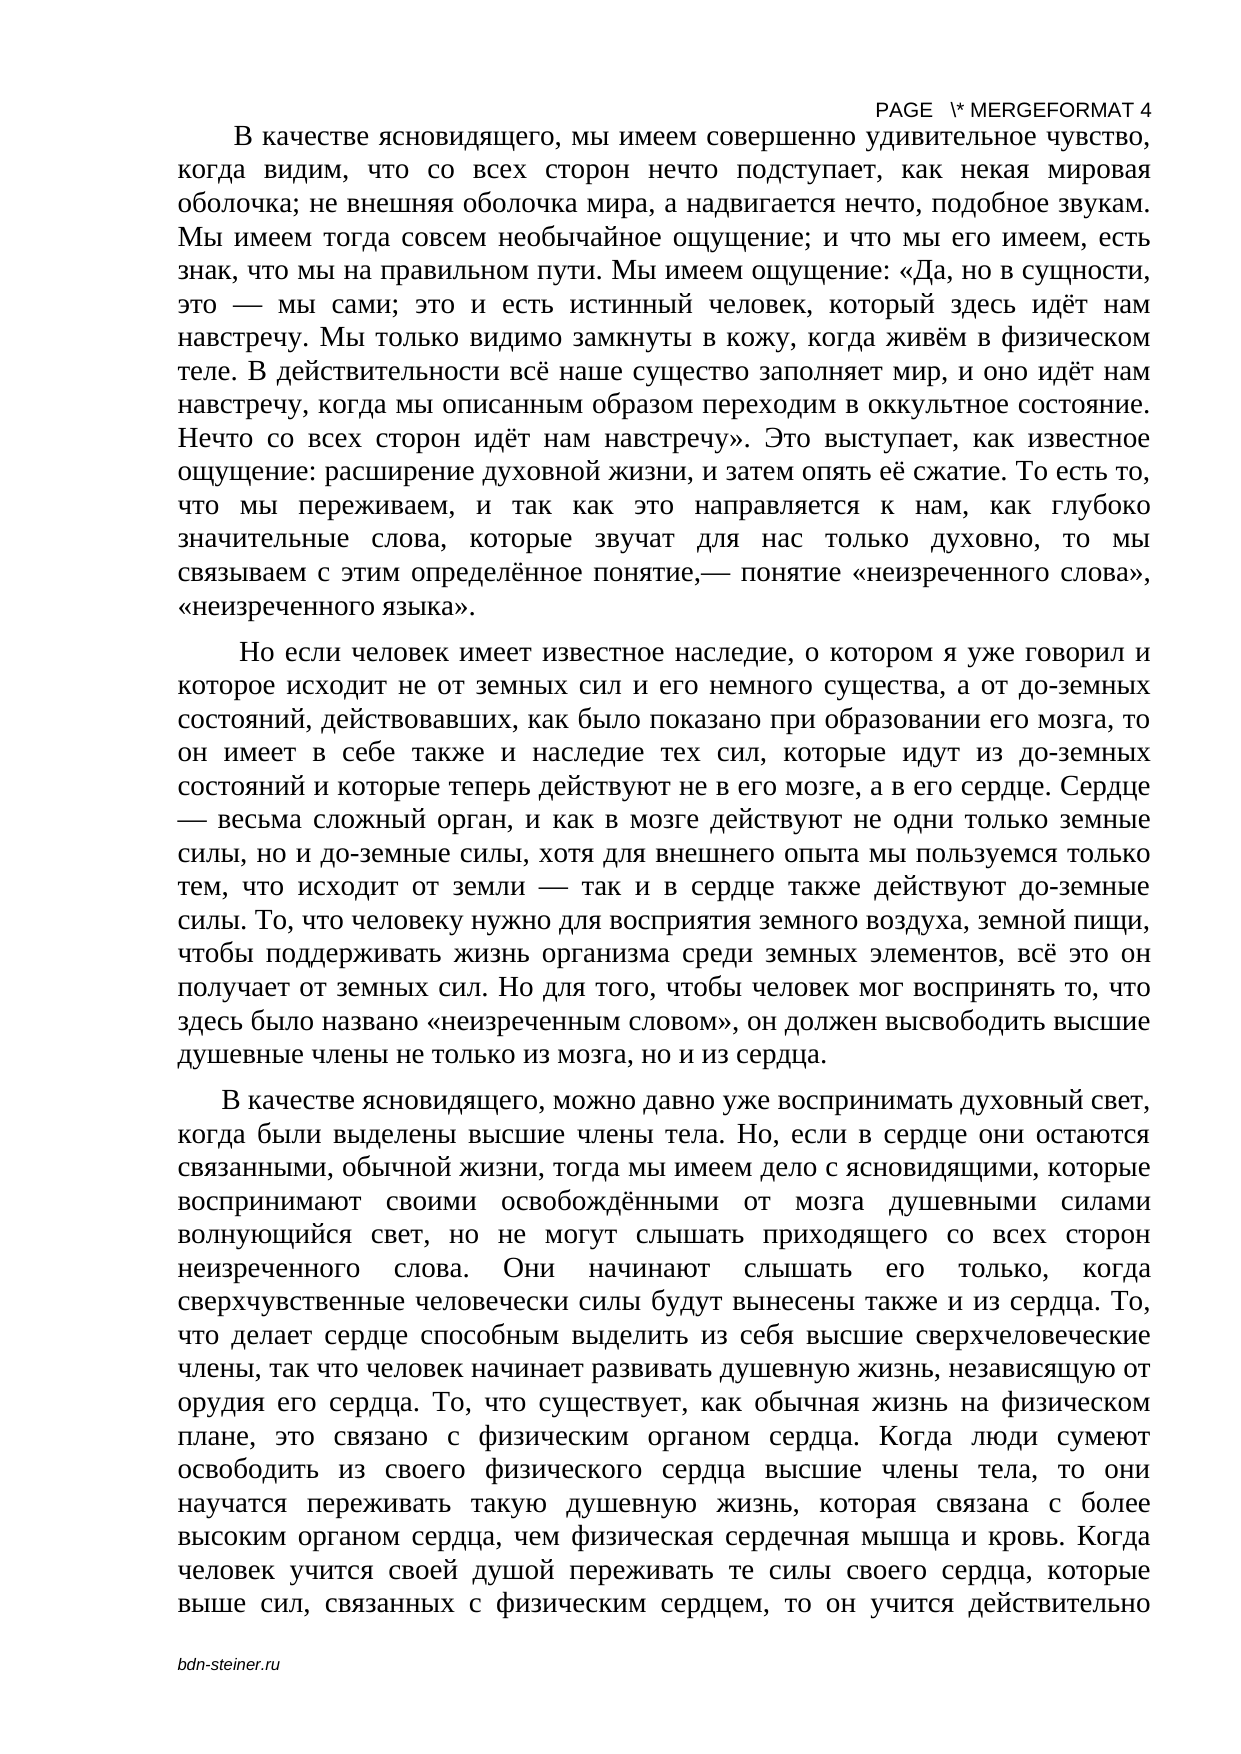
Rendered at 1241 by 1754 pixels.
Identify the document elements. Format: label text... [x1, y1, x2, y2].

text Но если человек имеет известное наследие, о котором я уже говорил и которое исходит не от земных сил и его немного существа, а от до-земных состояний, действовавших, как было показано при образовании его мозга, то он имеет в себе также и наследие тех сил, которые идут из до-земных состояний и которые теперь действуют не в его мозге, а в его сердце. Сердце — весьма сложный орган, и как в мозге действуют не одни только земные силы, но и до-земные силы, хотя для внешнего опыта мы пользуемся только тем, что исходит от земли — так и в сердце также действуют до-земные силы. То, что человеку нужно для восприятия земного воздуха, земной пищи, чтобы поддерживать жизнь организма среди земных элементов, всё это он получает от земных сил. Но для того, чтобы человек мог воспринять то, что здесь было названо «неизреченным словом», он должен высвободить высшие душевные члены не только из мозга, но и из сердца. [177, 634, 1152, 1070]
text В качестве ясновидящего, можно давно уже воспринимать духовный свет, когда были выделены высшие члены тела. Но, если в сердце они остаются связанными, обычной жизни, тогда мы имеем дело с ясновидящими, которые воспринимают своими освобождёнными от мозга душевными силами волнующийся свет, но не могут слышать приходящего со всех сторон неизреченного слова. Они начинают слышать его только, когда сверхчувственные человечески силы будут вынесены также и из сердца. То, что делает сердце способным выделить из себя высшие сверхчеловеческие члены, так что человек начинает развивать душевную жизнь, независящую от орудия его сердца. То, что существует, как обычная жизнь на физическом плане, это связано с физическим органом сердца. Когда люди сумеют освободить из своего физического сердца высшие члены тела, то они научатся переживать такую душевную жизнь, которая связана с более высоким органом сердца, чем физическая сердечная мышца и кровь. Когда человек учится своей душой переживать те силы своего сердца, которые выше сил, связанных с физическим сердцем, то он учится действительно [177, 1082, 1152, 1619]
text В качестве ясновидящего, мы имеем совершенно удивительное чувство, когда видим, что со всех сторон нечто подступает, как некая мировая оболочка; не внешняя оболочка мира, а надвигается нечто, подобное звукам. Мы имеем тогда совсем необычайное ощущение; и что мы его имеем, есть знак, что мы на правильном пути. Мы имеем ощущение: «Да, но в сущности, это — мы сами; это и есть истинный человек, который здесь идёт нам навстречу. Мы только видимо замкнуты в кожу, когда живём в физическом теле. В действительности всё наше существо заполняет мир, и оно идёт нам навстречу, когда мы описанным образом переходим в оккультное состояние. Нечто со всех сторон идёт нам навстречу». Это выступает, как известное ощущение: расширение духовной жизни, и затем опять её сжатие. То есть то, что мы переживаем, и так как это направляется к нам, как глубоко значительные слова, которые звучат для нас только духовно, то мы связываем с этим определённое понятие,— понятие «неизреченного слова», «неизреченного языка». [177, 118, 1152, 621]
